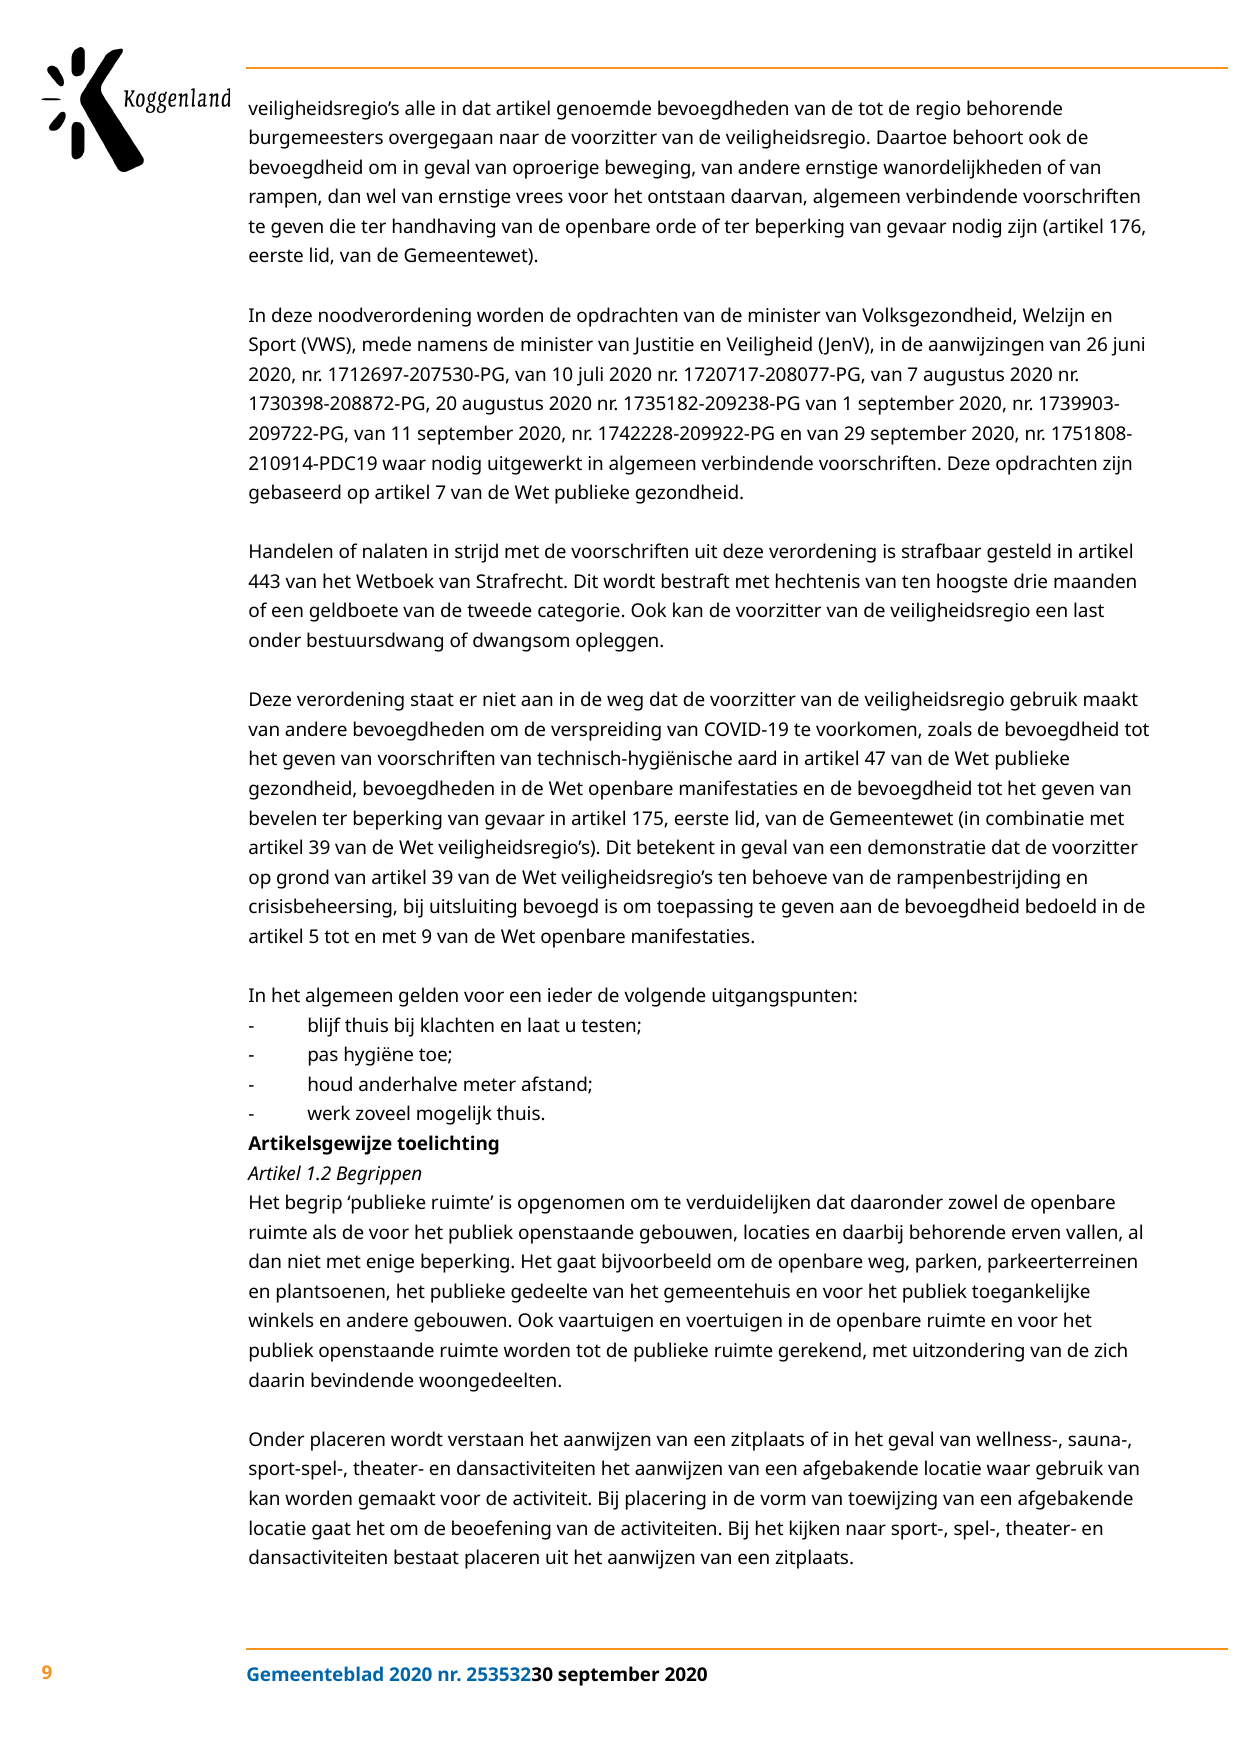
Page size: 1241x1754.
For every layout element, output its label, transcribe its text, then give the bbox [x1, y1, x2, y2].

text veiligheidsregio’s alle in dat artikel genoemde bevoegdheden van de tot de regio behorende burgemeesters overgegaan naar de voorzitter van de veiligheidsregio. Daartoe behoort ook de bevoegdheid om in geval van oproerige beweging, van andere ernstige wanordelijkheden of van rampen, dan wel van ernstige vrees voor het ontstaan daarvan, algemeen verbindende voorschriften te geven die ter handhaving van de openbare orde of ter beperking van gevaar nodig zijn (artikel 176, eerste lid, van de Gemeentewet). [248, 95, 1152, 268]
list houd anderhalve meter afstand; [248, 1071, 1152, 1097]
text In het algemeen gelden voor een ieder de volgende uitgangspunten: [248, 982, 1152, 1008]
list pas hygiëne toe; [248, 1041, 1152, 1067]
text Artikelsgewijze toelichting [248, 1130, 1152, 1156]
text Onder placeren wordt verstaan het aanwijzen van een zitplaats of in het geval van wellness-, sauna-, sport-spel-, theater- en dansactiviteiten het aanwijzen van een afgebakende locatie waar gebruik van kan worden gemaakt voor de activiteit. Bij placering in de vorm van toewijzing van een afgebakende locatie gaat het om de beoefening van de activiteiten. Bij het kijken naar sport-, spel-, theater- en dansactiviteiten bestaat placeren uit het aanwijzen van een zitplaats. [248, 1426, 1152, 1570]
list blijf thuis bij klachten en laat u testen; [248, 1012, 1152, 1038]
list werk zoveel mogelijk thuis. [248, 1101, 1152, 1126]
text Handelen of nalaten in strijd met de voorschriften uit deze verordening is strafbaar gesteld in artikel 443 van het Wetboek van Strafrecht. Dit wordt bestraft met hechtenis van ten hoogste drie maanden of een geldboete van de tweede categorie. Ook kan de voorzitter van de veiligheidsregio een last onder bestuursdwang of dwangsom opleggen. [248, 538, 1152, 653]
text Artikel 1.2 Begrippen [248, 1160, 1152, 1186]
text Deze verordening staat er niet aan in de weg dat de voorzitter van de veiligheidsregio gebruik maakt van andere bevoegdheden om de verspreiding van COVID-19 te voorkomen, zoals de bevoegdheid tot het geven van voorschriften van technisch-hygiënische aard in artikel 47 van de Wet publieke gezondheid, bevoegdheden in de Wet openbare manifestaties en de bevoegdheid tot het geven van bevelen ter beperking van gevaar in artikel 175, eerste lid, van de Gemeentewet (in combinatie met artikel 39 van de Wet veiligheidsregio’s). Dit betekent in geval van een demonstratie dat de voorzitter op grond van artikel 39 van de Wet veiligheidsregio’s ten behoeve van de rampenbestrijding en crisisbeheersing, bij uitsluiting bevoegd is om toepassing te geven aan de bevoegdheid bedoeld in de artikel 5 tot en met 9 van de Wet openbare manifestaties. [248, 686, 1152, 949]
picture [41, 47, 231, 172]
text In deze noodverordening worden de opdrachten van de minister van Volksgezondheid, Welzijn en Sport (VWS), mede namens de minister van Justitie en Veiligheid (JenV), in de aanwijzingen van 26 juni 2020, nr. 1712697-207530-PG, van 10 juli 2020 nr. 1720717-208077-PG, van 7 augustus 2020 nr. 1730398-208872-PG, 20 augustus 2020 nr. 1735182-209238-PG van 1 september 2020, nr. 1739903-209722-PG, van 11 september 2020, nr. 1742228-209922-PG en van 29 september 2020, nr. 1751808-210914-PDC19 waar nodig uitgewerkt in algemeen verbindende voorschriften. Deze opdrachten zijn gebaseerd op artikel 7 van de Wet publieke gezondheid. [248, 302, 1152, 505]
text Het begrip ‘publieke ruimte’ is opgenomen om te verduidelijken dat daaronder zowel de openbare ruimte als de voor het publiek openstaande gebouwen, locaties en daarbij behorende erven vallen, al dan niet met enige beperking. Het gaat bijvoorbeeld om de openbare weg, parken, parkeerterreinen en plantsoenen, het publieke gedeelte van het gemeentehuis en voor het publiek toegankelijke winkels en andere gebouwen. Ook vaartuigen en voertuigen in de openbare ruimte en voor het publiek openstaande ruimte worden tot de publieke ruimte gerekend, met uitzondering van de zich daarin bevindende woongedeelten. [248, 1189, 1152, 1393]
